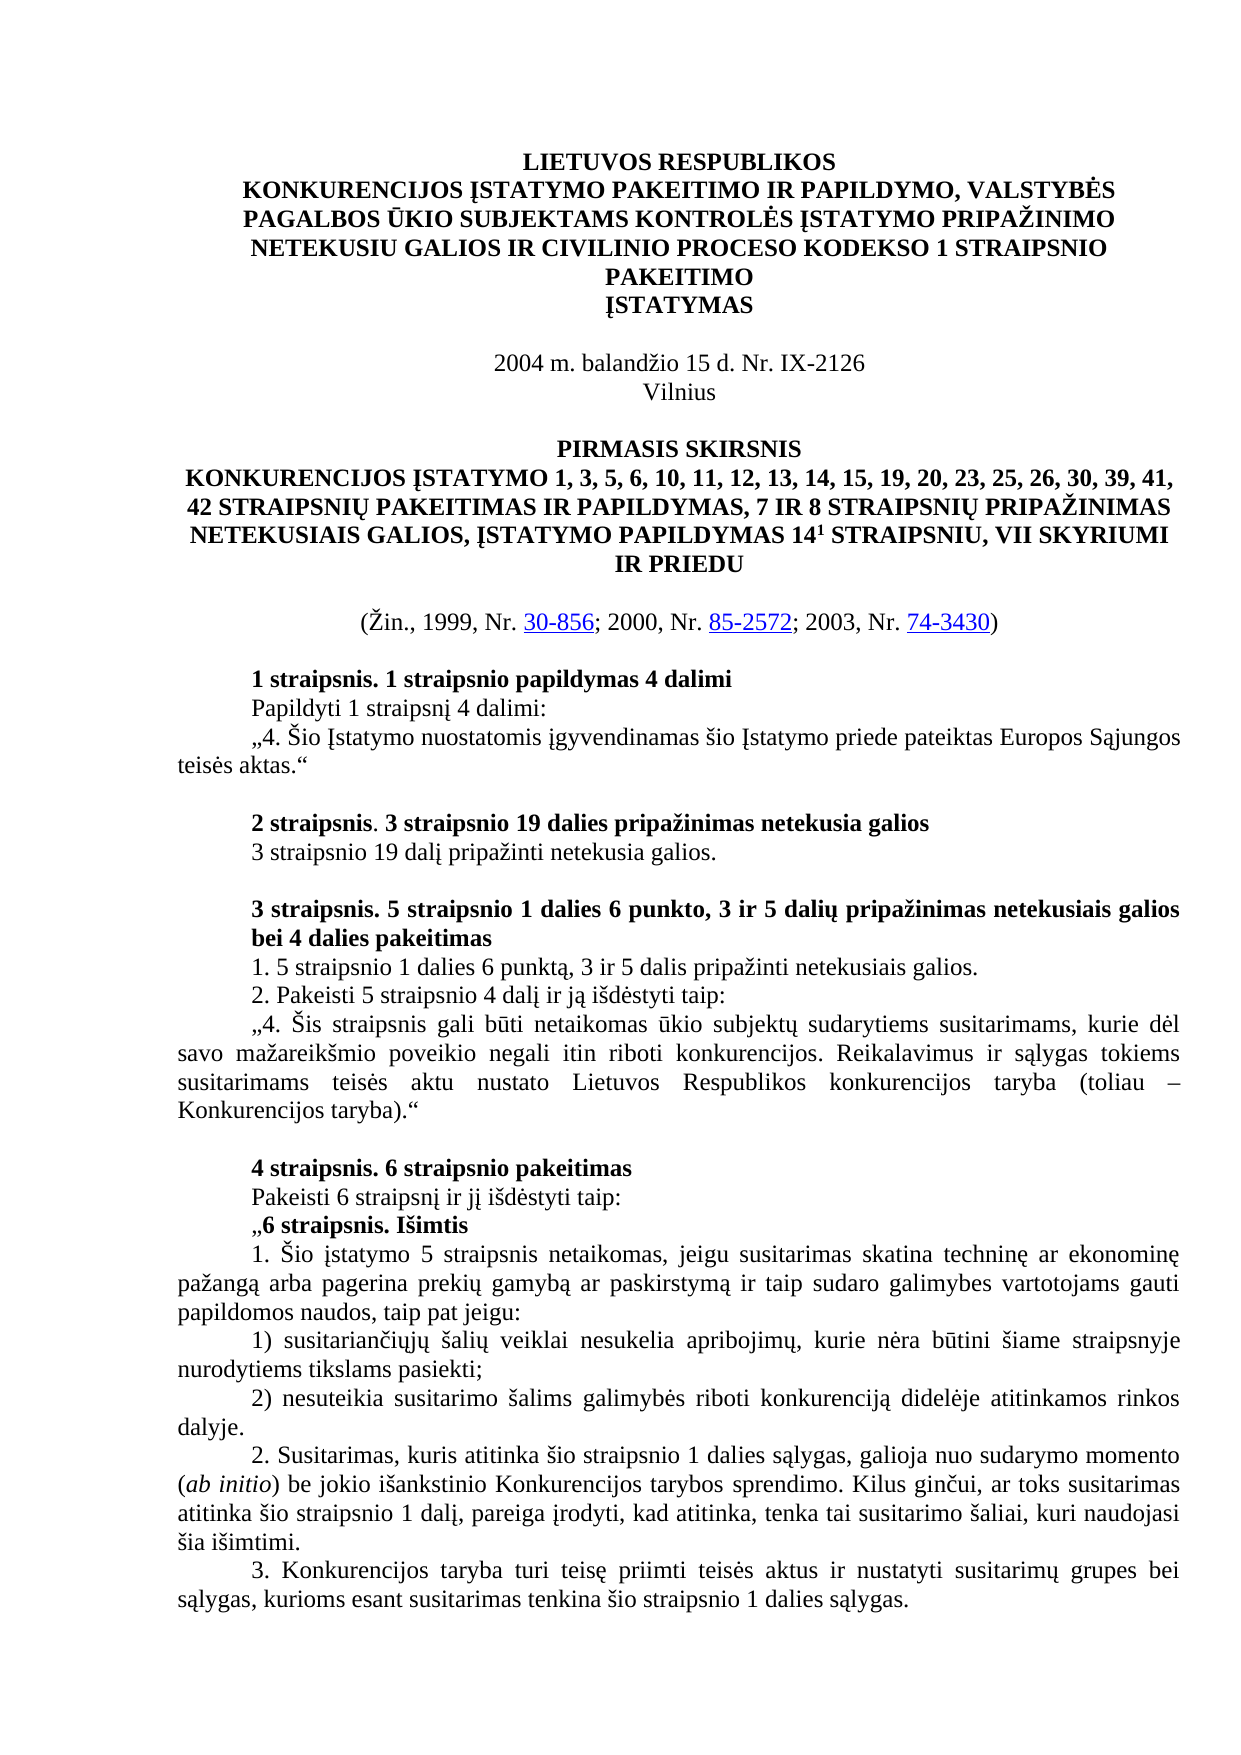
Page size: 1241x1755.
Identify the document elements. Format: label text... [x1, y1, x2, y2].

text LIETUVOS RESPUBLIKOS [177, 147, 1181, 176]
text 3. Konkurencijos taryba turi teisę priimti teisės aktus ir nustatyti susitarimų grupes bei sąlygas, kurioms esant susitarimas tenkina šio straipsnio 1 dalies sąlygas. [177, 1556, 1181, 1613]
text Pakeisti 6 straipsnį ir jį išdėstyti taip: [177, 1182, 1181, 1211]
text 1 straipsnis. 1 straipsnio papildymas 4 dalimi [177, 664, 1181, 693]
text KONKURENCIJOS ĮSTATYMO PAKEITIMO IR PAPILDYMO, VALSTYBĖS PAGALBOS ŪKIO SUBJEKTAMS KONTROLĖS ĮSTATYMO PRIPAŽINIMO NETEKUSIU GALIOS IR CIVILINIO PROCESO KODEKSO 1 STRAIPSNIO PAKEITIMO [177, 176, 1181, 291]
text „4. Šis straipsnis gali būti netaikomas ūkio subjektų sudarytiems susitarimams, kurie dėl savo mažareikšmio poveikio negali itin riboti konkurencijos. Reikalavimus ir sąlygas tokiems susitarimams teisės aktu nustato Lietuvos Respublikos konkurencijos taryba (toliau – Konkurencijos taryba).“ [177, 1009, 1181, 1124]
text 3 straipsnio 19 dalį pripažinti netekusia galios. [177, 837, 1181, 866]
text ĮSTATYMAS [177, 291, 1181, 319]
text 2004 m. balandžio 15 d. Nr. IX-2126 [177, 348, 1181, 377]
text 2. Pakeisti 5 straipsnio 4 dalį ir ją išdėstyti taip: [177, 981, 1181, 1009]
text 2) nesuteikia susitarimo šalims galimybės riboti konkurenciją didelėje atitinkamos rinkos dalyje. [177, 1383, 1181, 1441]
text 1) susitariančiųjų šalių veiklai nesukelia apribojimų, kurie nėra būtini šiame straipsnyje nurodytiems tikslams pasiekti; [177, 1326, 1181, 1383]
text Vilnius [177, 377, 1181, 406]
text 2. Susitarimas, kuris atitinka šio straipsnio 1 dalies sąlygas, galioja nuo sudarymo momento (ab initio) be jokio išankstinio Konkurencijos tarybos sprendimo. Kilus ginčui, ar toks susitarimas atitinka šio straipsnio 1 dalį, pareiga įrodyti, kad atitinka, tenka tai susitarimo šaliai, kuri naudojasi šia išimtimi. [177, 1441, 1181, 1556]
text Papildyti 1 straipsnį 4 dalimi: [177, 693, 1181, 722]
text PIRMASIS SKIRSNIS [177, 434, 1181, 463]
text KONKURENCIJOS ĮSTATYMO 1, 3, 5, 6, 10, 11, 12, 13, 14, 15, 19, 20, 23, 25, 26, 30, 39, 41, 42 STRAIPSNIŲ PAKEITIMas IR PAPILDYMas, 7 IR 8 STRAIPSNIŲ PRIPAŽINIMAS NETEKUSIAIS GALIOS, ĮSTATYMO PAPILDYMas 141 STRAIPSNIU, vii SKYRIUMI IR PRIEDU [177, 463, 1181, 578]
text 4 straipsnis. 6 straipsnio pakeitimas [177, 1153, 1181, 1182]
text „6 straipsnis. Išimtis [177, 1211, 1181, 1239]
text (Žin., 1999, Nr. 30-856; 2000, Nr. 85-2572; 2003, Nr. 74-3430) [177, 607, 1181, 636]
text 1. Šio įstatymo 5 straipsnis netaikomas, jeigu susitarimas skatina techninę ar ekonominę pažangą arba pagerina prekių gamybą ar paskirstymą ir taip sudaro galimybes vartotojams gauti papildomos naudos, taip pat jeigu: [177, 1239, 1181, 1326]
text „4. Šio Įstatymo nuostatomis įgyvendinamas šio Įstatymo priede pateiktas Europos Sąjungos teisės aktas.“ [177, 722, 1181, 779]
text 2 straipsnis. 3 straipsnio 19 dalies pripažinimas netekusia galios [177, 808, 1181, 837]
text 1. 5 straipsnio 1 dalies 6 punktą, 3 ir 5 dalis pripažinti netekusiais galios. [177, 952, 1181, 981]
text 3 straipsnis. 5 straipsnio 1 dalies 6 punkto, 3 ir 5 dalių pripažinimas netekusiais galios bei 4 dalies pakeitimas [251, 894, 1181, 952]
